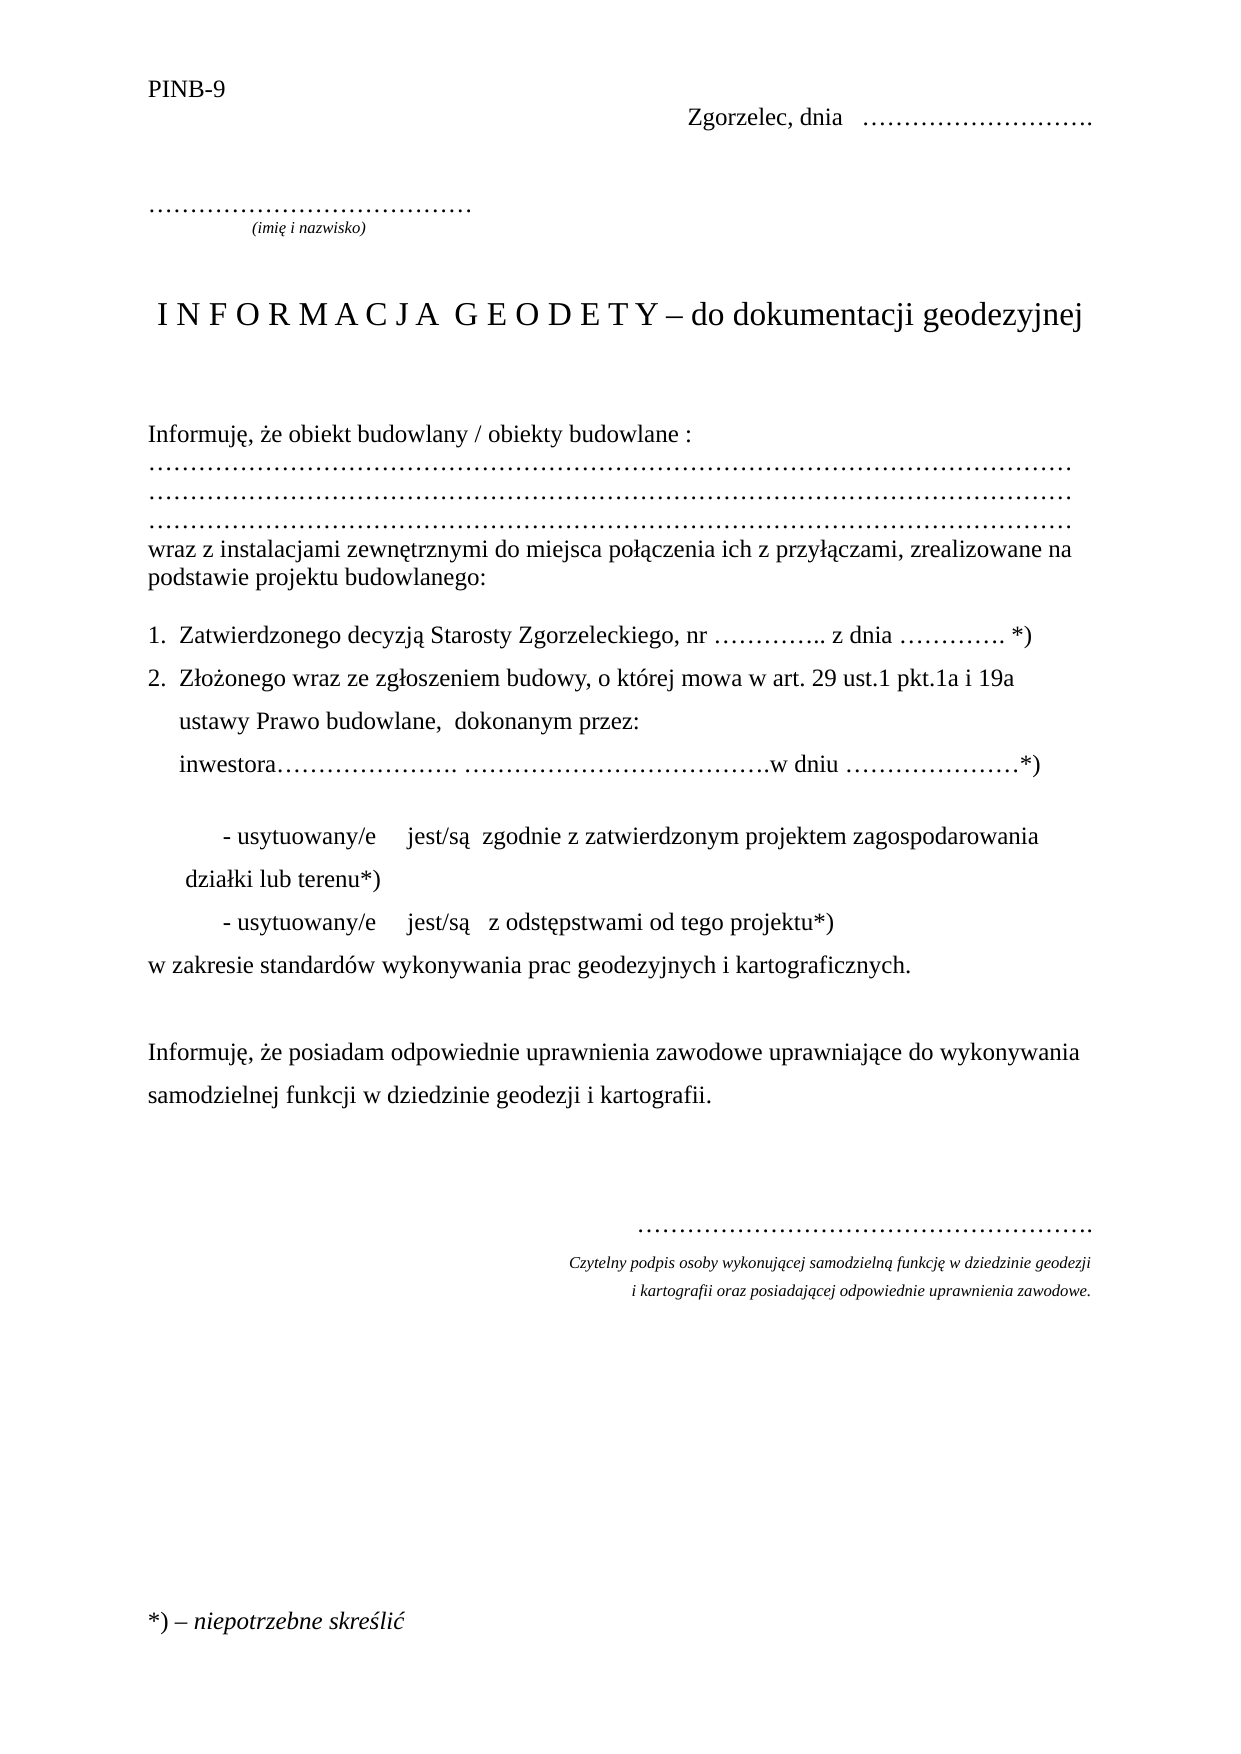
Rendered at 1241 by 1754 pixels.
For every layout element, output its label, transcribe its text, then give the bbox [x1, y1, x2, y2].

text - usytuowany/e jest/są z odstępstwami od tego projektu*) [148, 907, 1093, 936]
text - usytuowany/e jest/są zgodnie z zatwierdzonym projektem zagospodarowania działki lub terenu*) [185, 821, 1093, 893]
text PINB-9 [148, 74, 1093, 102]
text w zakresie standardów wykonywania prac geodezyjnych i kartograficznych. [148, 951, 1093, 979]
text I N F O R M A C J A G E O D E T Y – do dokumentacji geodezyjnej [148, 294, 1093, 332]
text inwestora…………………. ……………………………….w dniu …………………*) [148, 749, 1093, 778]
text 1. Zatwierdzonego decyzją Starosty Zgorzeleckiego, nr ………….. z dnia …………. *) [148, 620, 1093, 649]
text Czytelny podpis osoby wykonującej samodzielną funkcję w dziedzinie geodezji [148, 1252, 1093, 1272]
text i kartografii oraz posiadającej odpowiednie uprawnienia zawodowe. [148, 1281, 1093, 1300]
text ………………………………………………. [148, 1209, 1093, 1238]
text 2. Złożonego wraz ze zgłoszeniem budowy, o której mowa w art. 29 ust.1 pkt.1a i 19a [148, 663, 1093, 692]
text …………………………………………………………………………………………………………………………………………………………………………………………………… [148, 447, 1093, 505]
text Informuję, że obiekt budowlany / obiekty budowlane : [148, 419, 1093, 447]
text ………………………………… [148, 189, 1093, 217]
text Zgorzelec, dnia ………………………. [148, 102, 1093, 131]
text (imię i nazwisko) [148, 217, 1093, 237]
text Informuję, że posiadam odpowiednie uprawnienia zawodowe uprawniające do wykonywania samodzielnej funkcji w dziedzinie geodezji i kartografii. [148, 1037, 1093, 1109]
text ustawy Prawo budowlane, dokonanym przez: [148, 706, 1093, 735]
text ………………………………………………………………………………………………… wraz z instalacjami zewnętrznymi do miejsca połączenia ich z przyłączami, zrealizowane na podstawie projektu budowlanego: [148, 505, 1093, 591]
